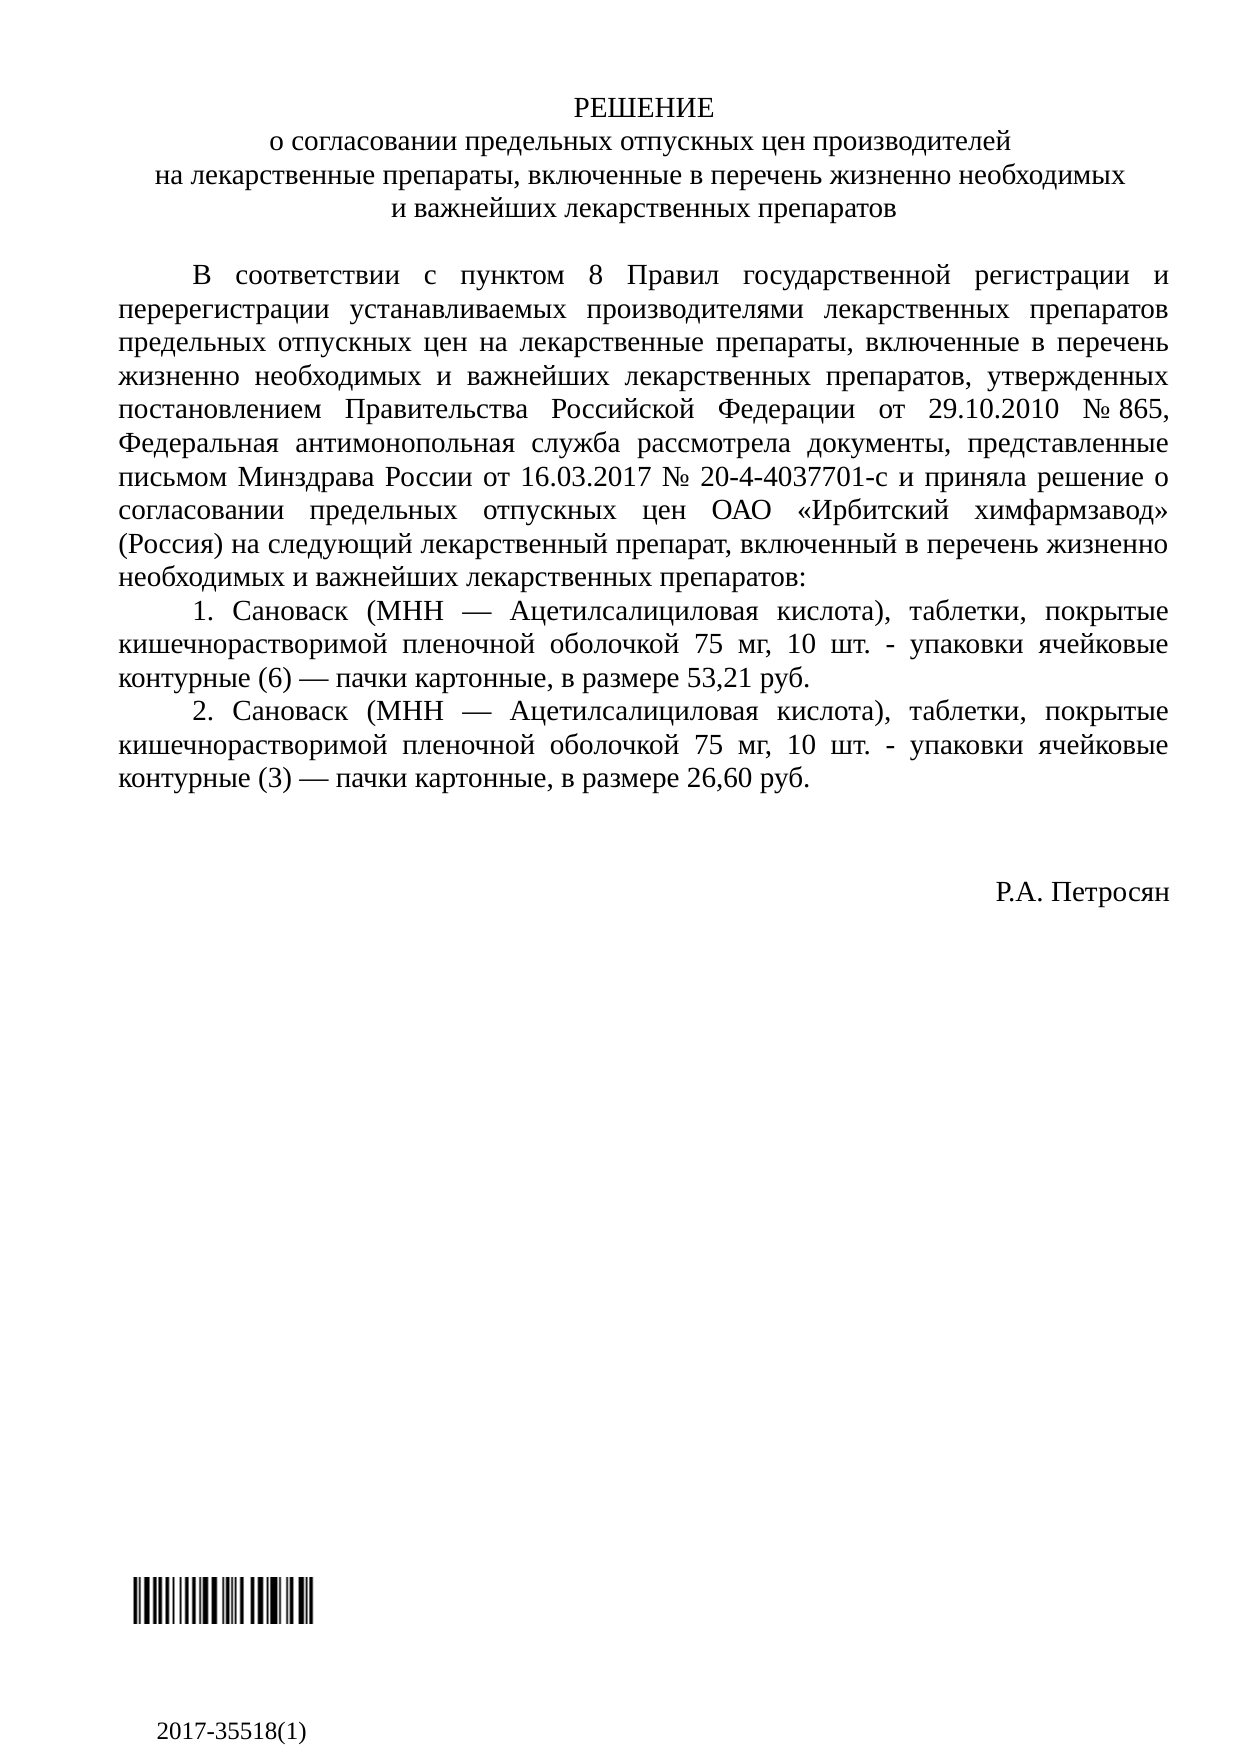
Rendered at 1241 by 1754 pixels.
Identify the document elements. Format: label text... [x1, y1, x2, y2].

text 1. Сановаск (МНН — Ацетилсалициловая кислота), таблетки, покрытые кишечнорастворимой пленочной оболочкой 75 мг, 10 шт. - упаковки ячейковые контурные (6) — пачки картонные, в размере 53,21 руб. [118, 593, 1170, 693]
text о согласовании предельных отпускных цен производителей [118, 123, 1170, 157]
text 2. Сановаск (МНН — Ацетилсалициловая кислота), таблетки, покрытые кишечнорастворимой пленочной оболочкой 75 мг, 10 шт. - упаковки ячейковые контурные (3) — пачки картонные, в размере 26,60 руб. [118, 693, 1170, 794]
text на лекарственные препараты, включенные в перечень жизненно необходимых [118, 157, 1170, 190]
text Р.А. Петросян [118, 874, 1170, 907]
picture [118, 1577, 331, 1624]
text и важнейших лекарственных препаратов [118, 190, 1170, 224]
text В соответствии с пунктом 8 Правил государственной регистрации и перерегистрации устанавливаемых производителями лекарственных препаратов предельных отпускных цен на лекарственные препараты, включенные в перечень жизненно необходимых и важнейших лекарственных препаратов, утвержденных постановлением Правительства Российской Федерации от 29.10.2010 № 865, Федеральная антимонопольная служба рассмотрела документы, представленные письмом Минздрава России от 16.03.2017 № 20-4-4037701-с и приняла решение о согласовании предельных отпускных цен ОАО «Ирбитский химфармзавод» (Россия) на следующий лекарственный препарат, включенный в перечень жизненно необходимых и важнейших лекарственных препаратов: [118, 257, 1170, 593]
text РЕШЕНИЕ [118, 90, 1170, 123]
